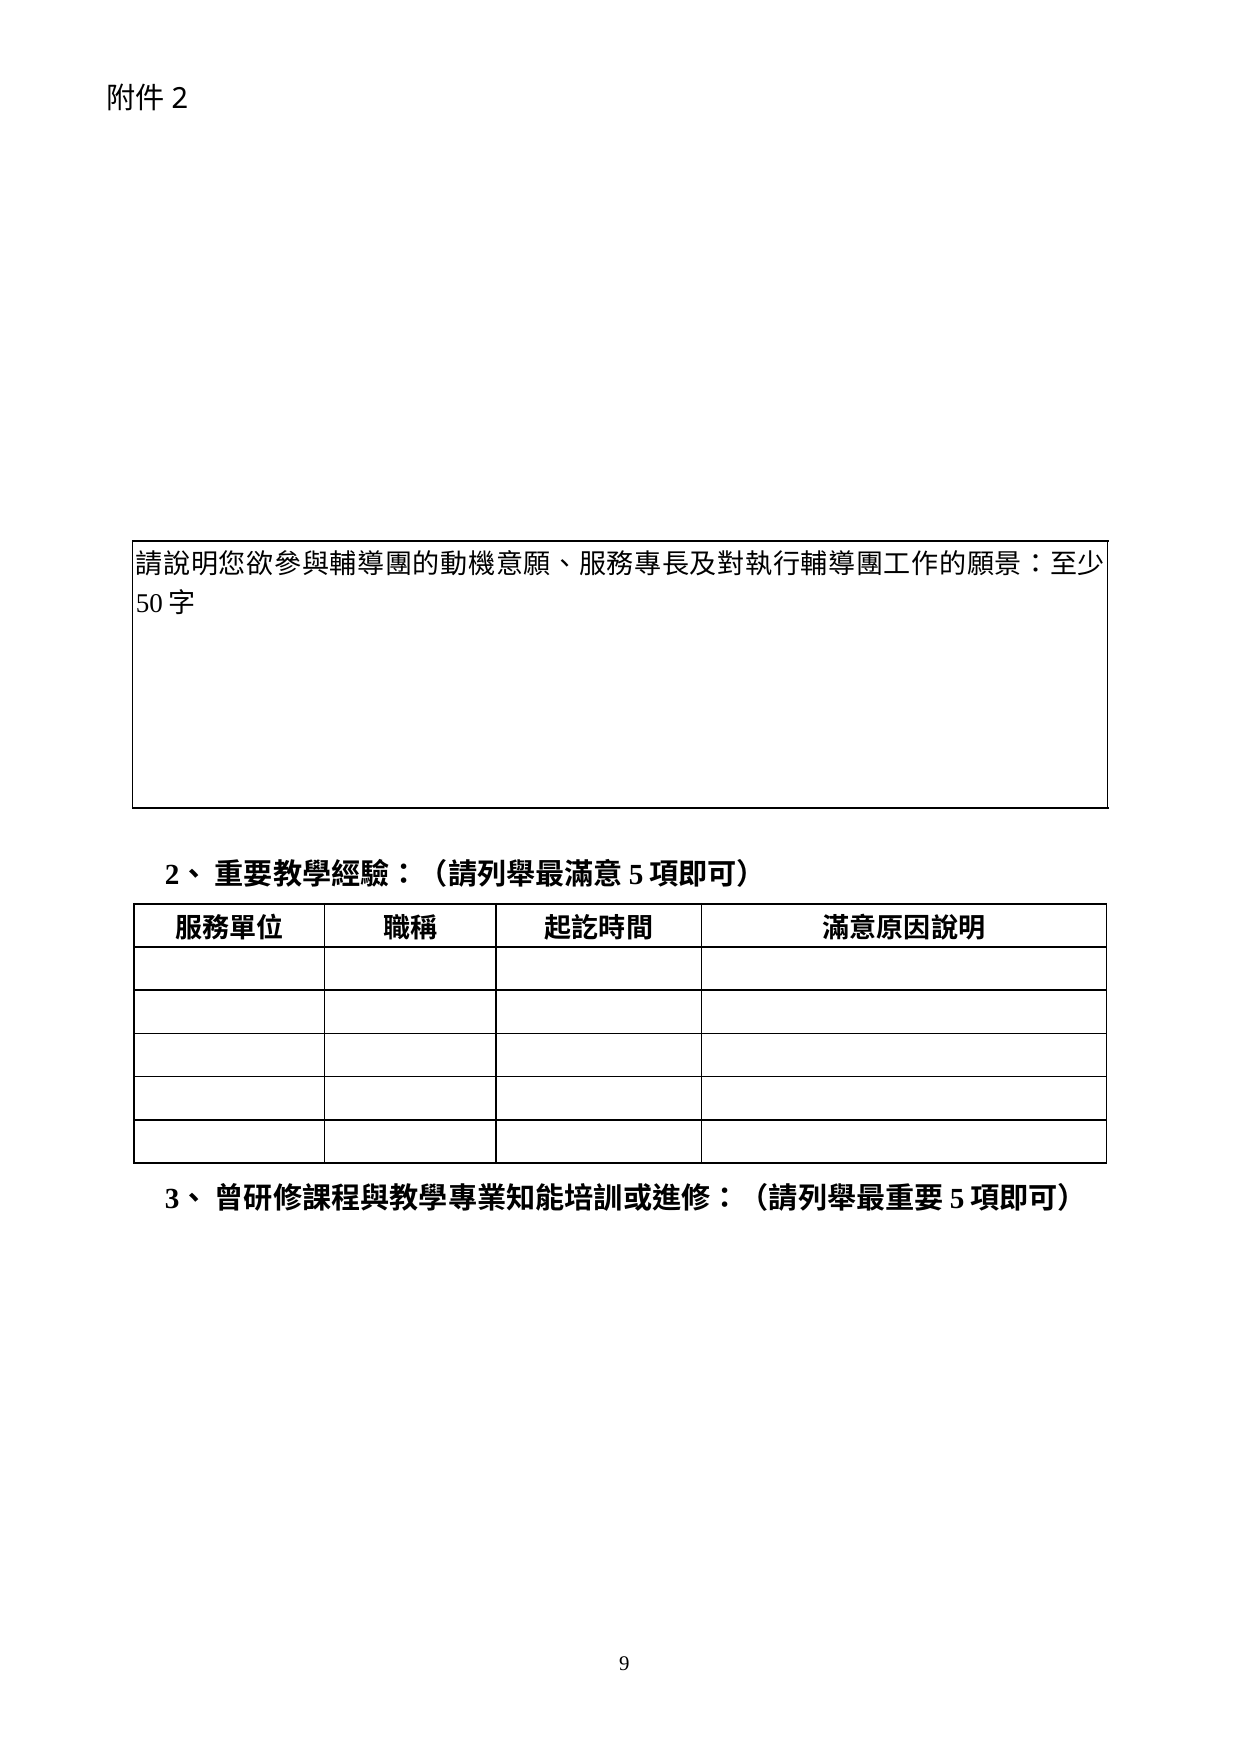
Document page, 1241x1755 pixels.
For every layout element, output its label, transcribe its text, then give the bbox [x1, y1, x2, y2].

table_cell [497, 1077, 701, 1119]
table_cell [135, 1077, 324, 1119]
table_cell [497, 1034, 701, 1076]
table_cell [135, 1121, 324, 1162]
table_cell [135, 991, 324, 1033]
table_header 起訖時間 [497, 905, 701, 946]
table_cell [135, 1034, 324, 1076]
table_cell [325, 1034, 495, 1076]
table_cell [497, 1121, 701, 1162]
list 曾研修課程與教學專業知能培訓或進修：（請列舉最重要5項即可） [164, 1174, 1120, 1216]
table_cell [325, 991, 495, 1033]
table_cell [702, 991, 1106, 1033]
table_header 服務單位 [135, 905, 324, 946]
table_cell [135, 948, 324, 989]
table_cell 請說明您欲參與輔導團的動機意願、服務專長及對執行輔導團工作的願景：至少50字 [133, 542, 1107, 807]
table_cell [702, 1077, 1106, 1119]
table_cell [325, 1121, 495, 1162]
table_header 滿意原因說明 [702, 905, 1106, 946]
table_header 職稱 [325, 905, 495, 946]
table_cell [325, 948, 495, 989]
table_cell [325, 1077, 495, 1119]
table_cell [702, 1034, 1106, 1076]
table_cell [497, 948, 701, 989]
table_cell [497, 991, 701, 1033]
table_cell [702, 948, 1106, 989]
list 重要教學經驗：（請列舉最滿意5項即可） [164, 850, 1120, 893]
table_cell [702, 1121, 1106, 1162]
